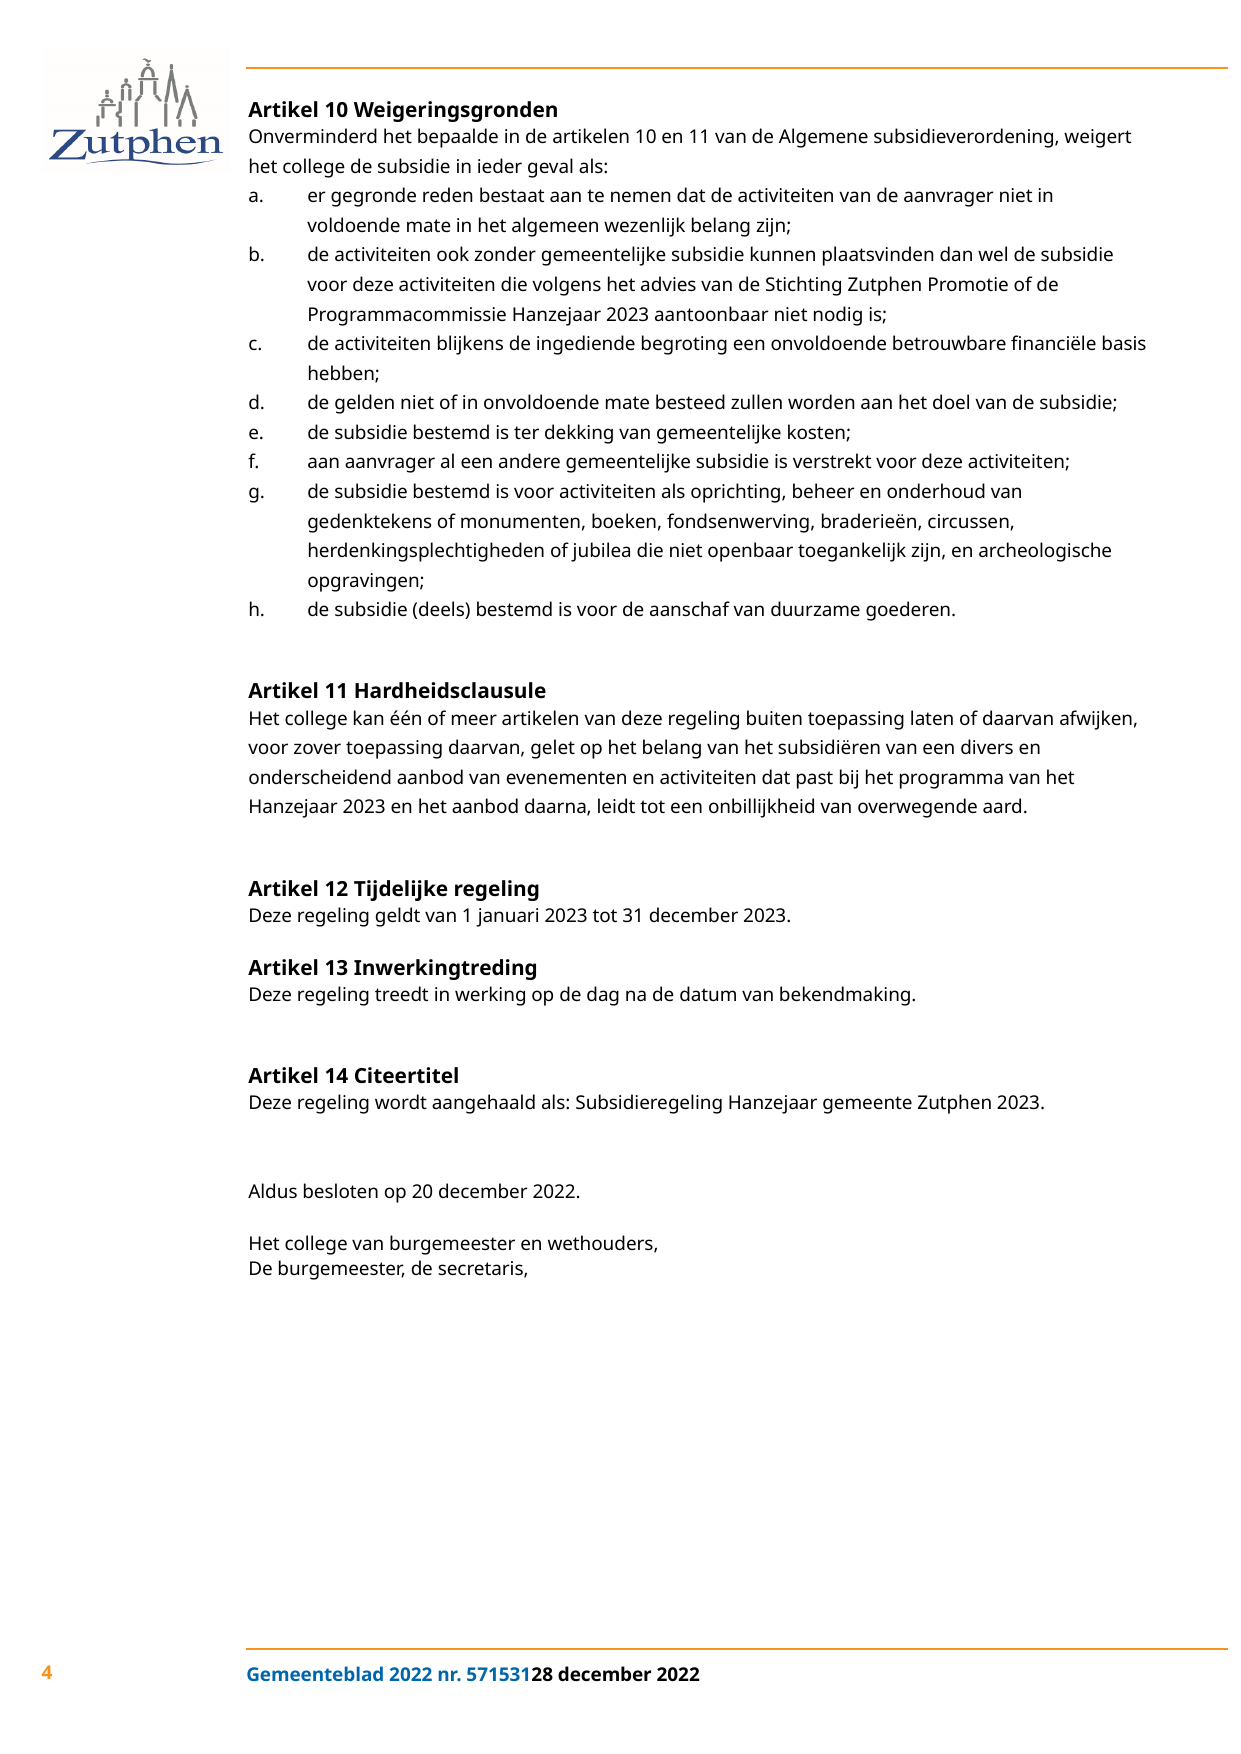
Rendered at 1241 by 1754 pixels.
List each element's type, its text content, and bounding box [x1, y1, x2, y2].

text De burgemeester, de secretaris, [248, 1255, 1152, 1281]
text Het college kan één of meer artikelen van deze regeling buiten toepassing laten of daarvan afwijken, voor zover toepassing daarvan, gelet op het belang van het subsidiëren van een divers en onderscheidend aanbod van evenementen en activiteiten dat past bij het programma van het Hanzejaar 2023 en het aanbod daarna, leidt tot een onbillijkheid van overwegende aard. [248, 705, 1152, 819]
list de subsidie bestemd is voor activiteiten als oprichting, beheer en onderhoud van gedenktekens of monumenten, boeken, fondsenwerving, braderieën, circussen, herdenkingsplechtigheden of jubilea die niet openbaar toegankelijk zijn, en archeologische opgravingen; [248, 478, 1152, 593]
list de subsidie bestemd is ter dekking van gemeentelijke kosten; [248, 419, 1152, 445]
text Aldus besloten op 20 december 2022. [248, 1178, 1152, 1204]
text Artikel 13 Inwerkingtreding [248, 953, 1152, 981]
list er gegronde reden bestaat aan te nemen dat de activiteiten van de aanvrager niet in voldoende mate in het algemeen wezenlijk belang zijn; [248, 182, 1152, 238]
list de subsidie (deels) bestemd is voor de aanschaf van duurzame goederen. [248, 597, 1152, 622]
list de activiteiten ook zonder gemeentelijke subsidie kunnen plaatsvinden dan wel de subsidie voor deze activiteiten die volgens het advies van de Stichting Zutphen Promotie of de Programmacommissie Hanzejaar 2023 aantoonbaar niet nodig is; [248, 242, 1152, 326]
text Deze regeling wordt aangehaald als: Subsidieregeling Hanzejaar gemeente Zutphen 2023. [248, 1089, 1152, 1115]
text Het college van burgemeester en wethouders, [248, 1230, 1152, 1255]
text Artikel 14 Citeertitel [248, 1061, 1152, 1089]
text Artikel 12 Tijdelijke regeling [248, 874, 1152, 902]
list aan aanvrager al een andere gemeentelijke subsidie is verstrekt voor deze activiteiten; [248, 449, 1152, 474]
list de activiteiten blijkens de ingediende begroting een onvoldoende betrouwbare financiële basis hebben; [248, 330, 1152, 386]
text Artikel 11 Hardheidsclausule [248, 677, 1152, 705]
text Deze regeling geldt van 1 januari 2023 tot 31 december 2023. [248, 902, 1152, 928]
text Artikel 10 Weigeringsgronden [248, 95, 1152, 123]
list de gelden niet of in onvoldoende mate besteed zullen worden aan het doel van de subsidie; [248, 389, 1152, 415]
picture [41, 47, 231, 172]
text Onverminderd het bepaalde in de artikelen 10 en 11 van de Algemene subsidieverordening, weigert het college de subsidie in ieder geval als: [248, 123, 1152, 178]
text Deze regeling treedt in werking op de dag na de datum van bekendmaking. [248, 981, 1152, 1007]
